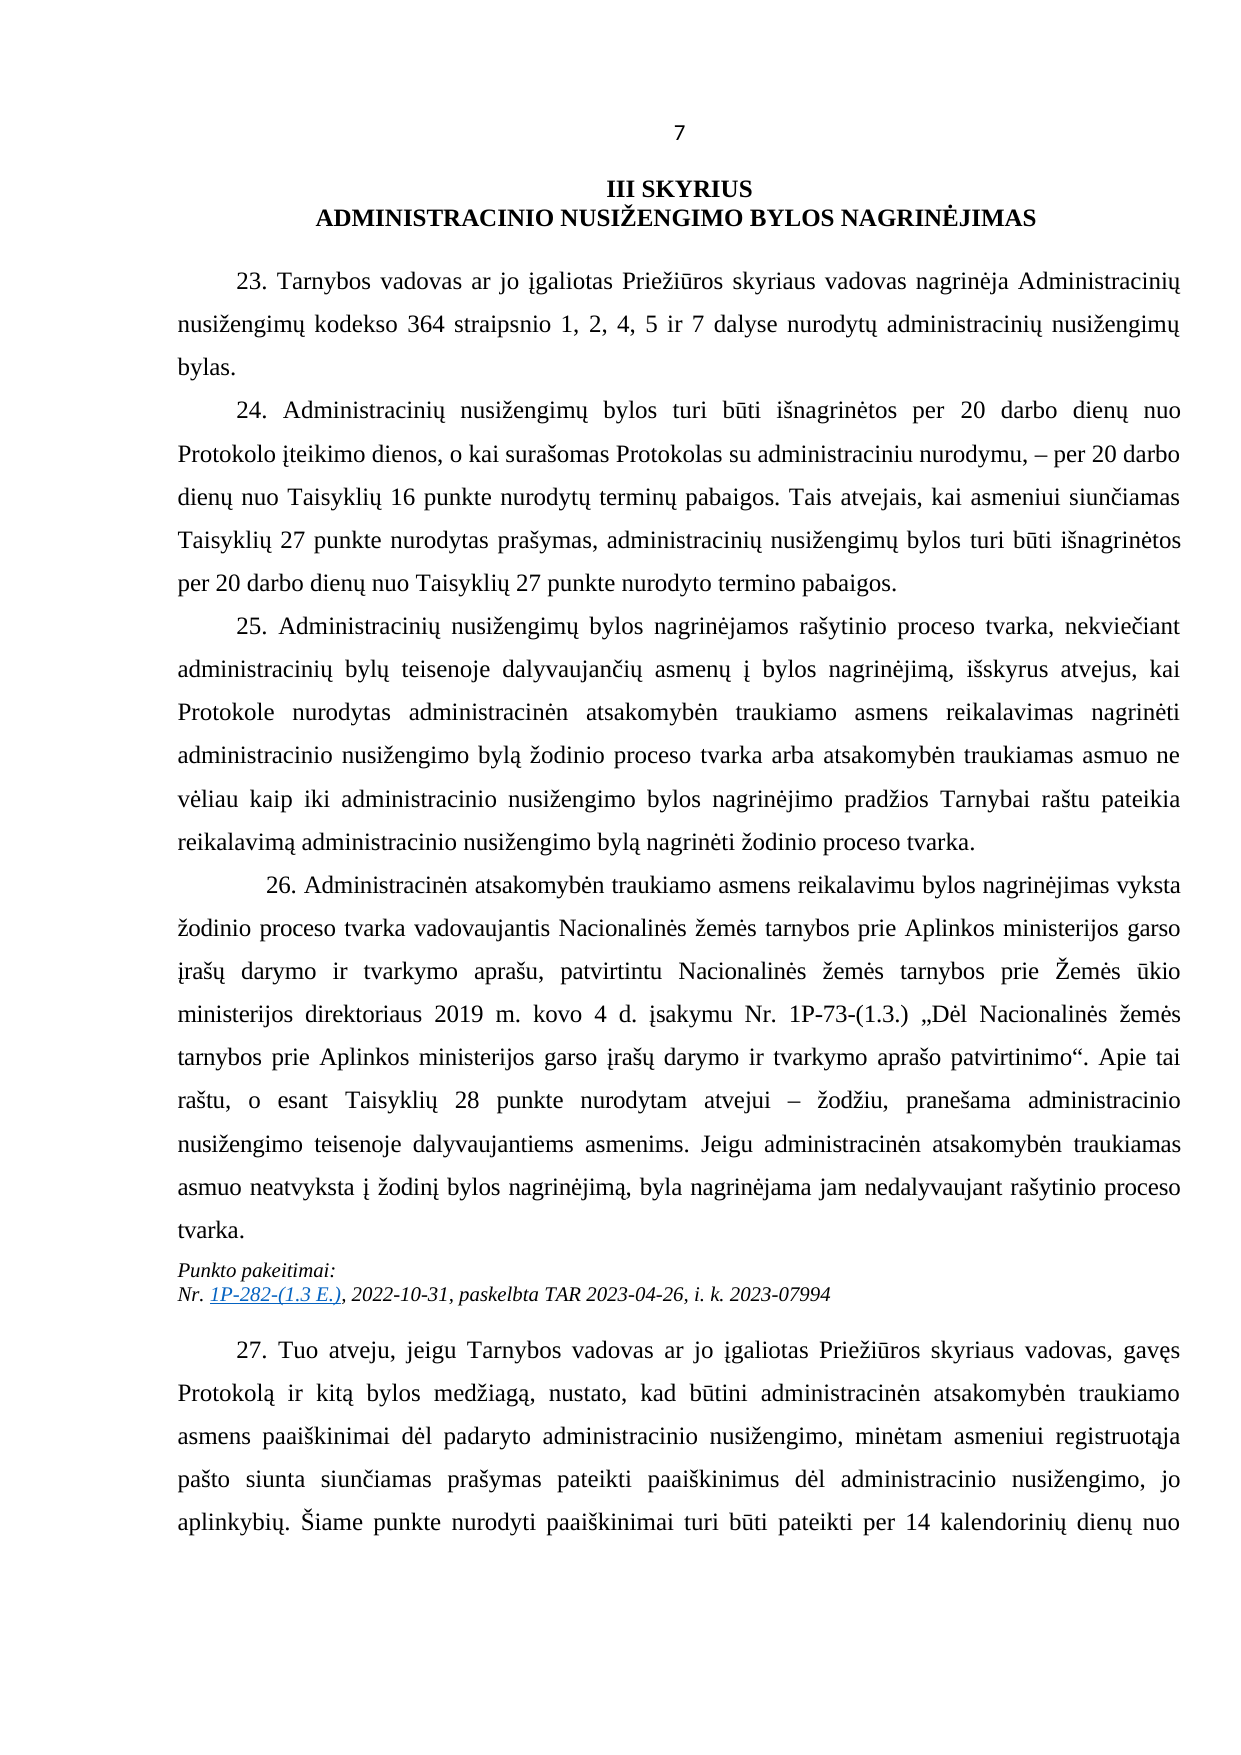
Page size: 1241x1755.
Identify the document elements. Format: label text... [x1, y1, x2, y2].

text Nr. 1P-282-(1.3 E.), 2022-10-31, paskelbta TAR 2023-04-26, i. k. 2023-07994 [177, 1282, 1181, 1306]
text 23. Tarnybos vadovas ar jo įgaliotas Priežiūros skyriaus vadovas nagrinėja Administracinių nusižengimų kodekso 364 straipsnio 1, 2, 4, 5 ir 7 dalyse nurodytų administracinių nusižengimų bylas. [177, 266, 1181, 381]
text III skyrius [177, 174, 1181, 203]
text 24. Administracinių nusižengimų bylos turi būti išnagrinėtos per 20 darbo dienų nuo Protokolo įteikimo dienos, o kai surašomas Protokolas su administraciniu nurodymu, – per 20 darbo dienų nuo Taisyklių 16 punkte nurodytų terminų pabaigos. Tais atvejais, kai asmeniui siunčiamas Taisyklių 27 punkte nurodytas prašymas, administracinių nusižengimų bylos turi būti išnagrinėtos per 20 darbo dienų nuo Taisyklių 27 punkte nurodyto termino pabaigos. [177, 396, 1181, 597]
text 27. Tuo atveju, jeigu Tarnybos vadovas ar jo įgaliotas Priežiūros skyriaus vadovas, gavęs Protokolą ir kitą bylos medžiagą, nustato, kad būtini administracinėn atsakomybėn traukiamo asmens paaiškinimai dėl padaryto administracinio nusižengimo, minėtam asmeniui registruotąja pašto siunta siunčiamas prašymas pateikti paaiškinimus dėl administracinio nusižengimo, jo aplinkybių. Šiame punkte nurodyti paaiškinimai turi būti pateikti per 14 kalendorinių dienų nuo [177, 1335, 1181, 1536]
text 26. Administracinėn atsakomybėn traukiamo asmens reikalavimu bylos nagrinėjimas vyksta žodinio proceso tvarka vadovaujantis Nacionalinės žemės tarnybos prie Aplinkos ministerijos garso įrašų darymo ir tvarkymo aprašu, patvirtintu Nacionalinės žemės tarnybos prie Žemės ūkio ministerijos direktoriaus 2019 m. kovo 4 d. įsakymu Nr. 1P-73-(1.3.) „Dėl Nacionalinės žemės tarnybos prie Aplinkos ministerijos garso įrašų darymo ir tvarkymo aprašo patvirtinimo“. Apie tai raštu, o esant Taisyklių 28 punkte nurodytam atvejui – žodžiu, pranešama administracinio nusižengimo teisenoje dalyvaujantiems asmenims. Jeigu administracinėn atsakomybėn traukiamas asmuo neatvyksta į žodinį bylos nagrinėjimą, byla nagrinėjama jam nedalyvaujant rašytinio proceso tvarka. [177, 870, 1181, 1244]
text 25. Administracinių nusižengimų bylos nagrinėjamos rašytinio proceso tvarka, nekviečiant administracinių bylų teisenoje dalyvaujančių asmenų į bylos nagrinėjimą, išskyrus atvejus, kai Protokole nurodytas administracinėn atsakomybėn traukiamo asmens reikalavimas nagrinėti administracinio nusižengimo bylą žodinio proceso tvarka arba atsakomybėn traukiamas asmuo ne vėliau kaip iki administracinio nusižengimo bylos nagrinėjimo pradžios Tarnybai raštu pateikia reikalavimą administracinio nusižengimo bylą nagrinėti žodinio proceso tvarka. [177, 611, 1181, 856]
text ADMINISTRACINIO nusižengimo bylos nagrinėjimas [177, 203, 1181, 232]
text Punkto pakeitimai: [177, 1258, 1181, 1282]
